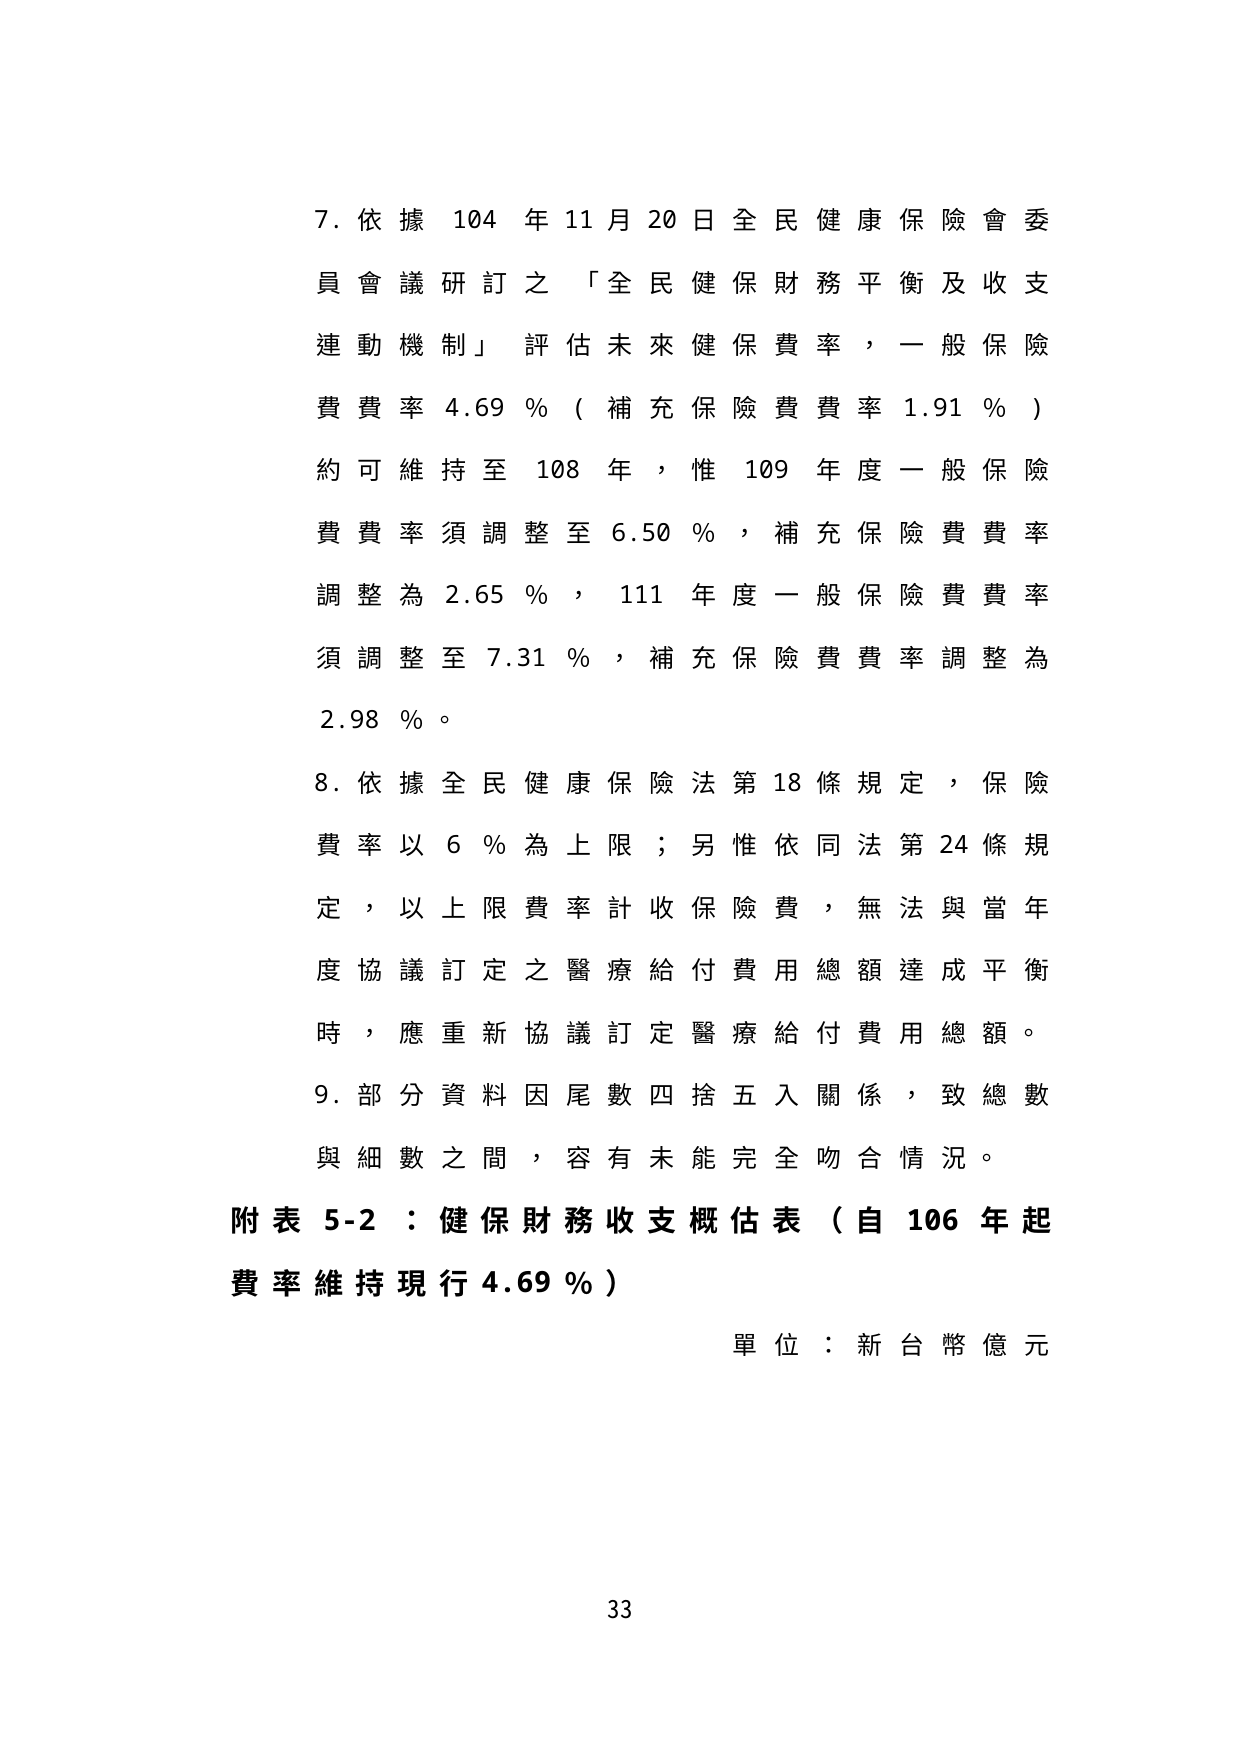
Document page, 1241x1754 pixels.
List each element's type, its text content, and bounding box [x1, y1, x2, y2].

text 附表5-2：健保財務收支概估表（自106年起費率維持現行4.69％） [197, 1177, 1058, 1302]
text 9.部分資料因尾數四捨五入關係，致總數與細數之間，容有未能完全吻合情況。 [271, 1052, 1058, 1177]
text 8.依據全民健康保險法第18條規定，保險費率以6％為上限；另惟依同法第24條規定，以上限費率計收保險費，無法與當年度協議訂定之醫療給付費用總額達成平衡時，應重新協議訂定醫療給付費用總額。 [271, 740, 1058, 1052]
text 7.依據104年11月20日全民健康保險會委員會議研訂之「全民健保財務平衡及收支連動機制」評估未來健保費率，一般保險費費率4.69％(補充保險費費率1.91％)約可維持至108年，惟109年度一般保險費費率須調整至6.50％，補充保險費費率調整為2.65％，111年度一般保險費費率須調整至7.31％，補充保險費費率調整為2.98％。 [271, 177, 1058, 740]
text 單位：新台幣億元 [183, 1302, 1058, 1365]
